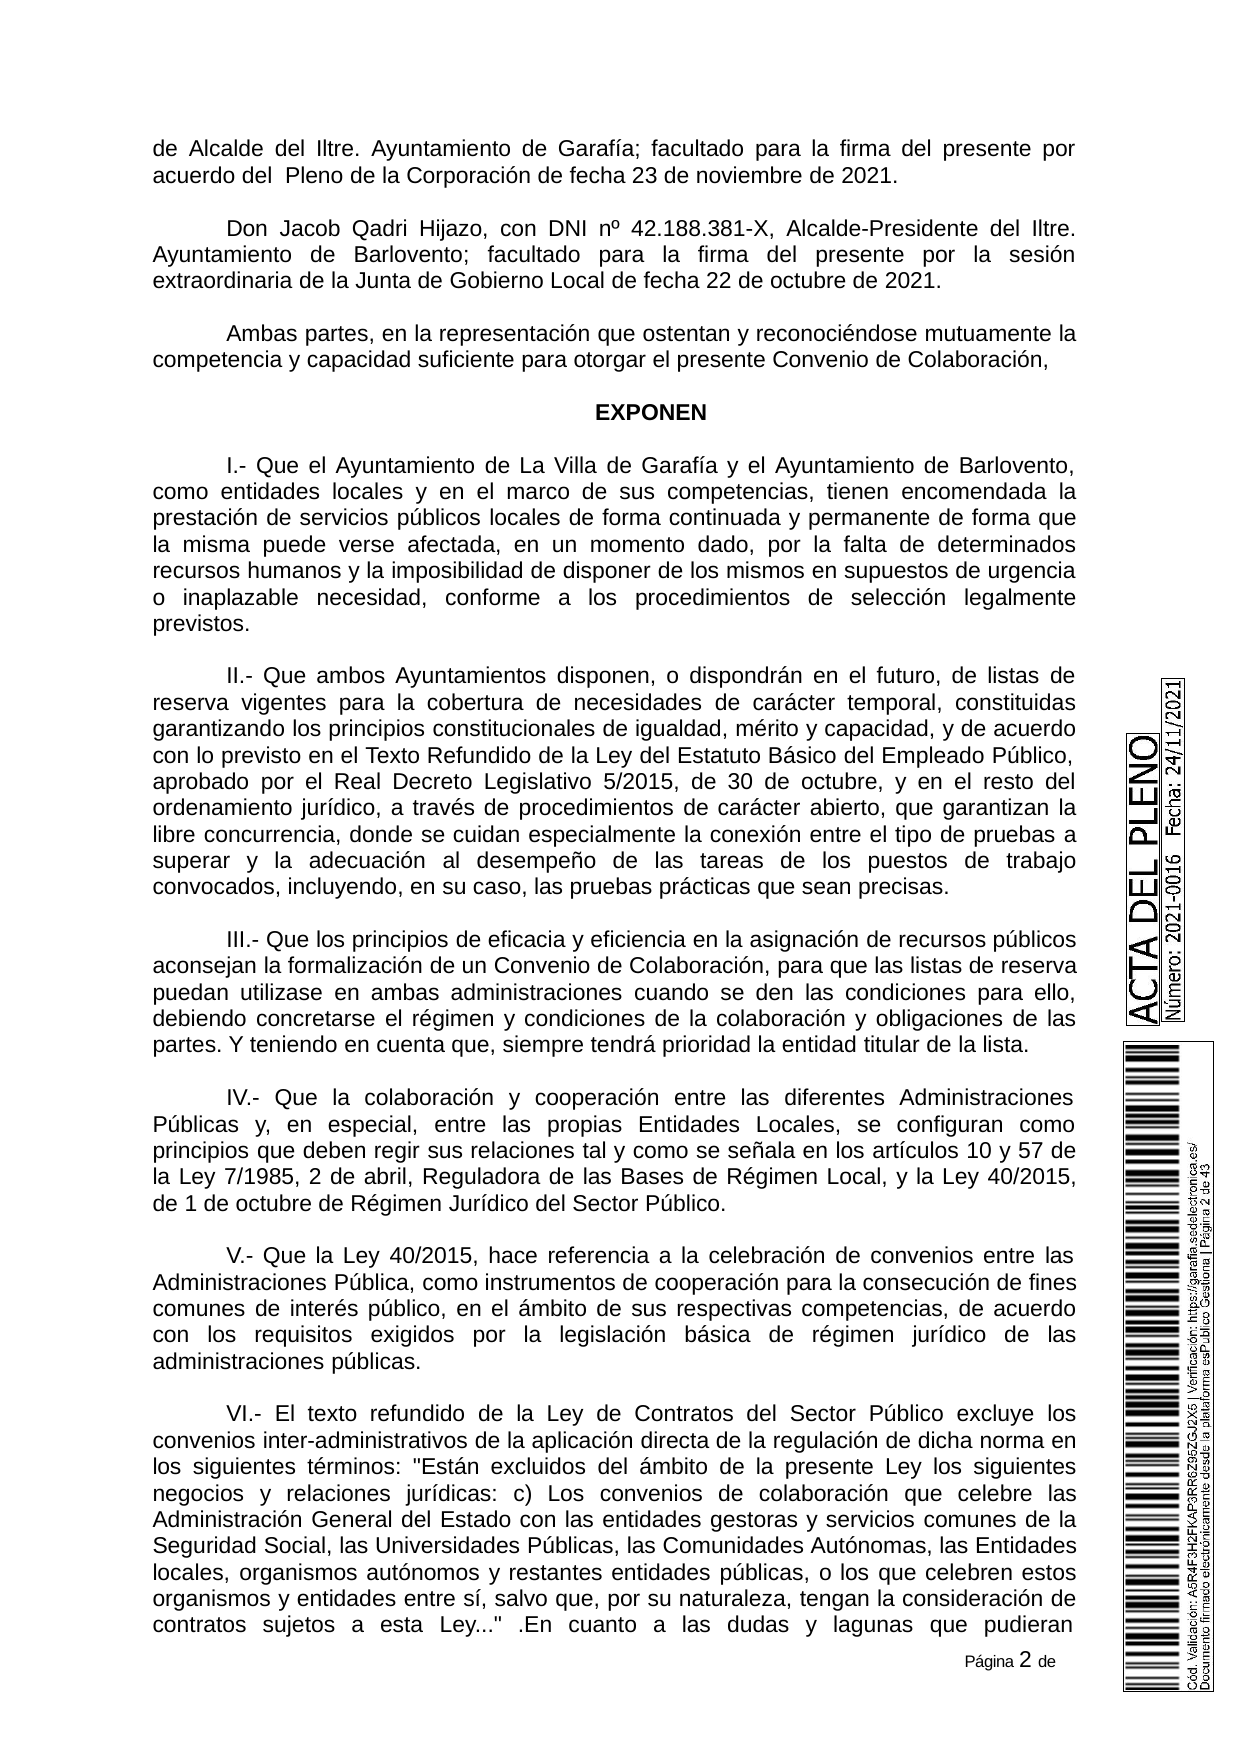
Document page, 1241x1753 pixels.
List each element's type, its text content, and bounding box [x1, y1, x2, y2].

text partes. Y teniendo en cuenta que, siempre tendrá prioridad la entidad titular de la lista. [152, 1032, 1101, 1058]
text III.- Que los principios de eficacia y eficiencia en la asignación de recursos públicos [226, 927, 1101, 953]
text los siguientes términos: "Están excluidos del ámbito de la presente Ley los siguientes [152, 1454, 1100, 1480]
text Página 2 de [964, 1647, 1077, 1673]
text como entidades locales y en el marco de sus competencias, tienen encomendada la [152, 479, 1100, 505]
text convenios inter-administrativos de la aplicación directa de la regulación de dicha norma en [152, 1428, 1100, 1453]
text extraordinaria de la Junta de Gobierno Local de fecha 22 de octubre de 2021. [152, 268, 1101, 294]
text acuerdo del Pleno de la Corporación de fecha 23 de noviembre de 2021. [152, 163, 1100, 188]
text la Ley 7/1985, 2 de abril, Reguladora de las Bases de Régimen Local, y la Ley 40/2015, [152, 1164, 1101, 1190]
text garantizando los principios constitucionales de igualdad, mérito y capacidad, y de acuerdo [152, 716, 1100, 742]
text competencia y capacidad suficiente para otorgar el presente Convenio de Colaboración, [152, 347, 1101, 373]
picture [1124, 1042, 1213, 1691]
text libre concurrencia, donde se cuidan especialmente la conexión entre el tipo de pruebas a [152, 822, 1100, 847]
text con lo previsto en el Texto Refundido de la Ley del Estatuto Básico del Empleado Público, [152, 743, 1100, 768]
text comunes de interés público, en el ámbito de sus respectivas competencias, de acuerdo [152, 1296, 1100, 1322]
text organismos y entidades entre sí, salvo que, por su naturaleza, tengan la consideración de [152, 1586, 1100, 1612]
picture [1127, 734, 1159, 1025]
text administraciones públicas. [152, 1349, 1100, 1374]
text debiendo concretarse el régimen y condiciones de la colaboración y obligaciones de las [152, 1006, 1101, 1032]
text aprobado por el Real Decreto Legislativo 5/2015, de 30 de octubre, y en el resto del [152, 769, 1100, 794]
text Administración General del Estado con las entidades gestoras y servicios comunes de la [152, 1507, 1100, 1532]
text Ayuntamiento de Barlovento; facultado para la firma del presente por la sesión [152, 242, 1101, 267]
text la misma puede verse afectada, en un momento dado, por la falta de determinados [152, 532, 1100, 557]
text V.- Que la Ley 40/2015, hace referencia a la celebración de convenios entre las [226, 1243, 1100, 1269]
text o inaplazable necesidad, conforme a los procedimientos de selección legalmente [152, 584, 1100, 610]
text Don Jacob Qadri Hijazo, con DNI nº 42.188.381-X, Alcalde-Presidente del Iltre. [226, 216, 1101, 241]
text EXPONEN [595, 400, 732, 426]
text negocios y relaciones jurídicas: c) Los convenios de colaboración que celebre las [152, 1481, 1100, 1506]
text prestación de servicios públicos locales de forma continuada y permanente de forma que [152, 505, 1100, 531]
text Seguridad Social, las Universidades Públicas, las Comunidades Autónomas, las Entidades [152, 1533, 1100, 1559]
text de Alcalde del Iltre. Ayuntamiento de Garafía; facultado para la firma del presente por [152, 136, 1100, 162]
text reserva vigentes para la cobertura de necesidades de carácter temporal, constituidas [152, 690, 1100, 716]
text previstos. [152, 611, 1100, 636]
text de 1 de octubre de Régimen Jurídico del Sector Público. [152, 1191, 1101, 1216]
text Públicas y, en especial, entre las propias Entidades Locales, se configuran como [152, 1112, 1101, 1137]
text locales, organismos autónomos y restantes entidades públicas, o los que celebren estos [152, 1559, 1100, 1585]
text contratos sujetos a esta Ley..." .En cuanto a las dudas y lagunas que pudieran [152, 1612, 1100, 1638]
text puedan utilizase en ambas administraciones cuando se den las condiciones para ello, [152, 980, 1101, 1005]
picture [1162, 679, 1184, 1021]
text principios que deben regir sus relaciones tal y como se señala en los artículos 10 y 57 de [152, 1138, 1101, 1163]
text II.- Que ambos Ayuntamientos disponen, o dispondrán en el futuro, de listas de [226, 663, 1100, 689]
text convocados, incluyendo, en su caso, las pruebas prácticas que sean precisas. [152, 874, 1100, 900]
text con los requisitos exigidos por la legislación básica de régimen jurídico de las [152, 1322, 1100, 1348]
text Administraciones Pública, como instrumentos de cooperación para la consecución de fines [152, 1270, 1100, 1295]
text aconsejan la formalización de un Convenio de Colaboración, para que las listas de reserva [152, 953, 1101, 979]
text I.- Que el Ayuntamiento de La Villa de Garafía y el Ayuntamiento de Barlovento, [226, 453, 1100, 478]
text VI.- El texto refundido de la Ley de Contratos del Sector Público excluye los [226, 1401, 1100, 1427]
text Ambas partes, en la representación que ostentan y reconociéndose mutuamente la [226, 321, 1101, 347]
text superar y la adecuación al desempeño de las tareas de los puestos de trabajo [152, 848, 1100, 874]
text ordenamiento jurídico, a través de procedimientos de carácter abierto, que garantizan la [152, 795, 1100, 821]
text recursos humanos y la imposibilidad de disponer de los mismos en supuestos de urgencia [152, 558, 1100, 584]
text IV.- Que la colaboración y cooperación entre las diferentes Administraciones [226, 1085, 1101, 1111]
